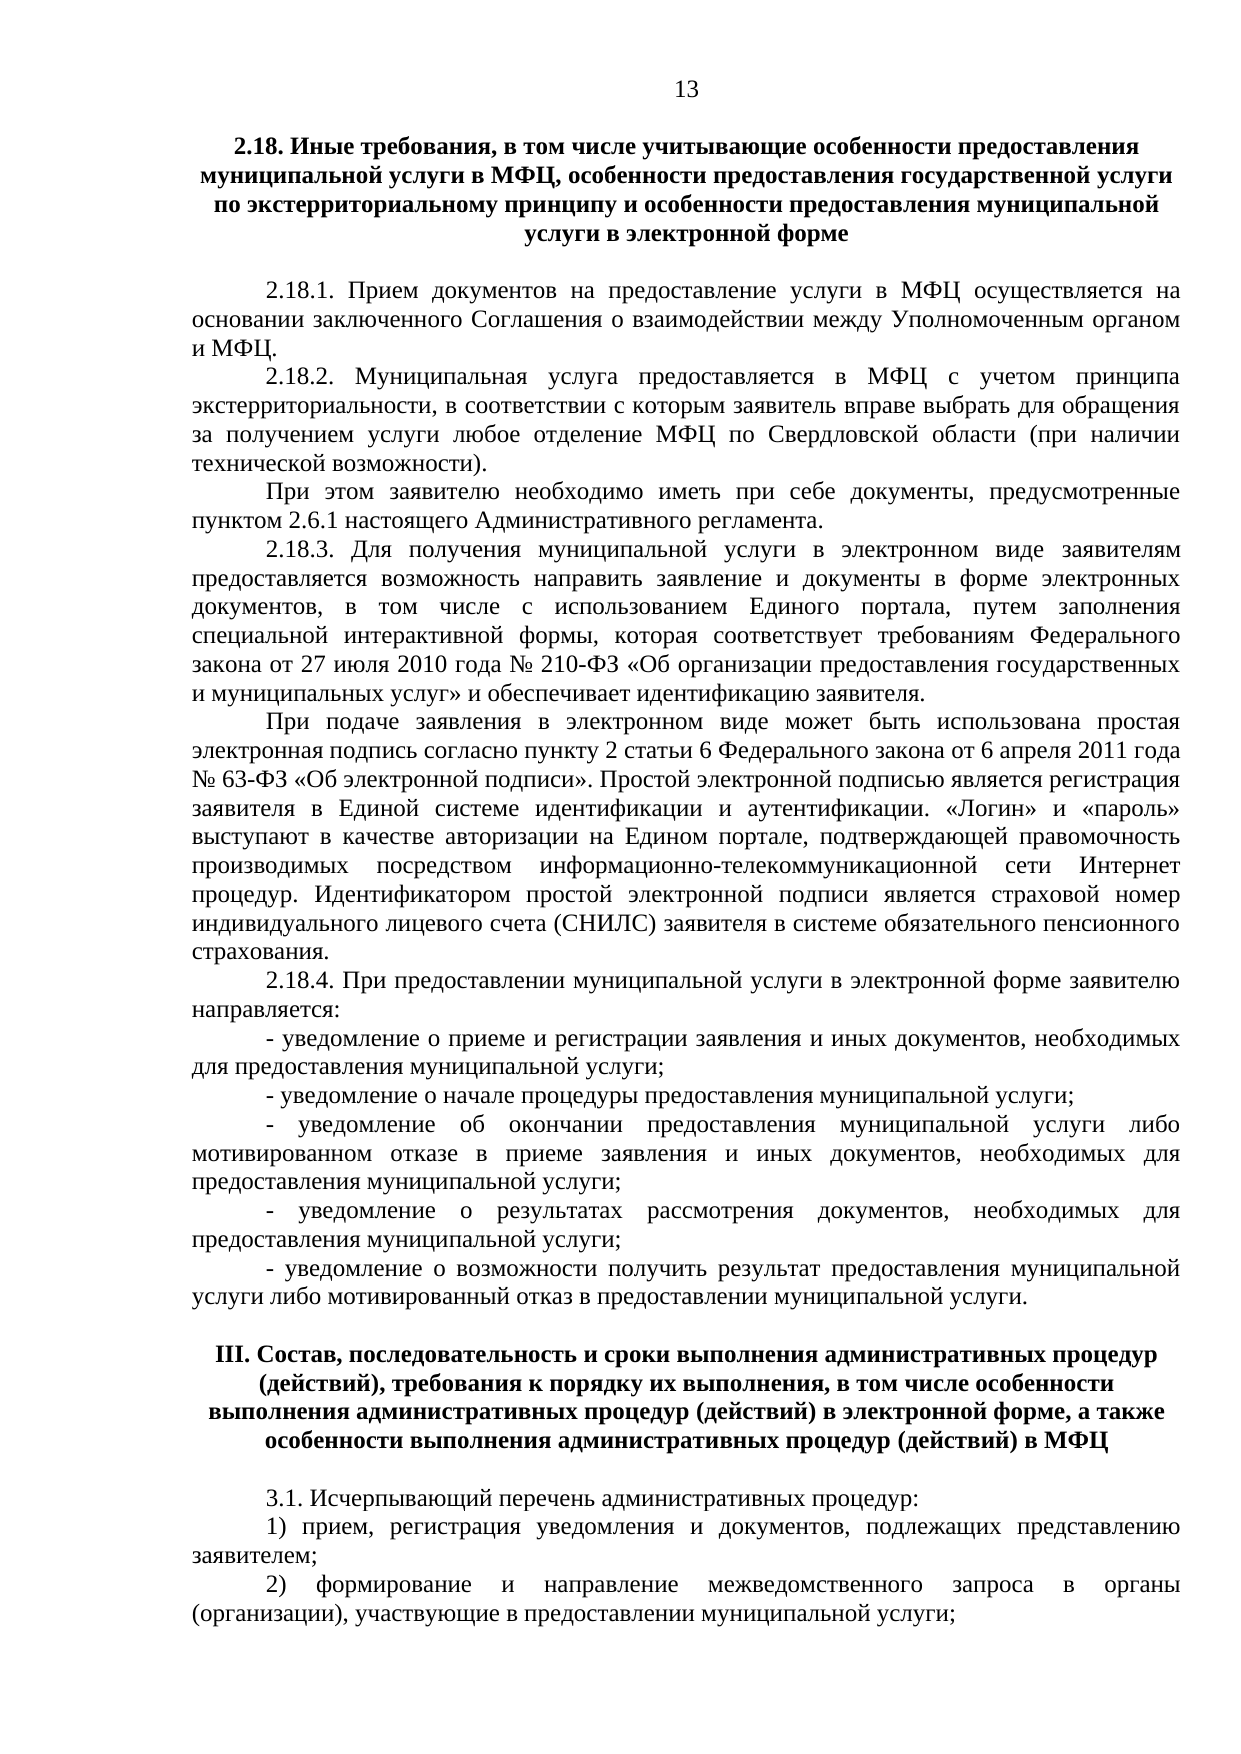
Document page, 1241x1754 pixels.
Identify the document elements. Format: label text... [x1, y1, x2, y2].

text 2.18.1. Прием документов на предоставление услуги в МФЦ осуществляется на основании заключенного Соглашения о взаимодействии между Уполномоченным органом и МФЦ. [192, 275, 1181, 361]
text 2.18.4. При предоставлении муниципальной услуги в электронной форме заявителю направляется: [192, 965, 1181, 1023]
text III. Состав, последовательность и сроки выполнения административных процедур (действий), требования к порядку их выполнения, в том числе особенности выполнения административных процедур (действий) в электронной форме, а также особенности выполнения административных процедур (действий) в МФЦ [192, 1339, 1181, 1454]
text 2.18.2. Муниципальная услуга предоставляется в МФЦ с учетом принципа экстерриториальности, в соответствии с которым заявитель вправе выбрать для обращения за получением услуги любое отделение МФЦ по Свердловской области (при наличии технической возможности). [192, 361, 1181, 476]
text 3.1. Исчерпывающий перечень административных процедур: [192, 1483, 1181, 1511]
text - уведомление о возможности получить результат предоставления муниципальной услуги либо мотивированный отказ в предоставлении муниципальной услуги. [192, 1253, 1181, 1310]
text 1) прием, регистрация уведомления и документов, подлежащих представлению заявителем; [192, 1511, 1181, 1569]
text 2.18. Иные требования, в том числе учитывающие особенности предоставления муниципальной услуги в МФЦ, особенности предоставления государственной услуги по экстерриториальному принципу и особенности предоставления муниципальной услуги в электронной форме [192, 131, 1181, 246]
text При подаче заявления в электронном виде может быть использована простая электронная подпись согласно пункту 2 статьи 6 Федерального закона от 6 апреля 2011 года № 63-ФЗ «Об электронной подписи». Простой электронной подписью является регистрация заявителя в Единой системе идентификации и аутентификации. «Логин» и «пароль» выступают в качестве авторизации на Едином портале, подтверждающей правомочность производимых посредством информационно-телекоммуникационной сети Интернет процедур. Идентификатором простой электронной подписи является страховой номер индивидуального лицевого счета (СНИЛС) заявителя в системе обязательного пенсионного страхования. [192, 706, 1181, 965]
text - уведомление о начале процедуры предоставления муниципальной услуги; [192, 1080, 1181, 1109]
text 2.18.3. Для получения муниципальной услуги в электронном виде заявителям предоставляется возможность направить заявление и документы в форме электронных документов, в том числе с использованием Единого портала, путем заполнения специальной интерактивной формы, которая соответствует требованиям Федерального закона от 27 июля 2010 года № 210-ФЗ «Об организации предоставления государственных и муниципальных услуг» и обеспечивает идентификацию заявителя. [192, 534, 1181, 706]
text - уведомление о приеме и регистрации заявления и иных документов, необходимых для предоставления муниципальной услуги; [192, 1023, 1181, 1080]
text 2) формирование и направление межведомственного запроса в органы (организации), участвующие в предоставлении муниципальной услуги; [192, 1569, 1181, 1626]
text - уведомление о результатах рассмотрения документов, необходимых для предоставления муниципальной услуги; [192, 1195, 1181, 1253]
text При этом заявителю необходимо иметь при себе документы, предусмотренные пунктом 2.6.1 настоящего Административного регламента. [192, 476, 1181, 534]
text - уведомление об окончании предоставления муниципальной услуги либо мотивированном отказе в приеме заявления и иных документов, необходимых для предоставления муниципальной услуги; [192, 1109, 1181, 1195]
